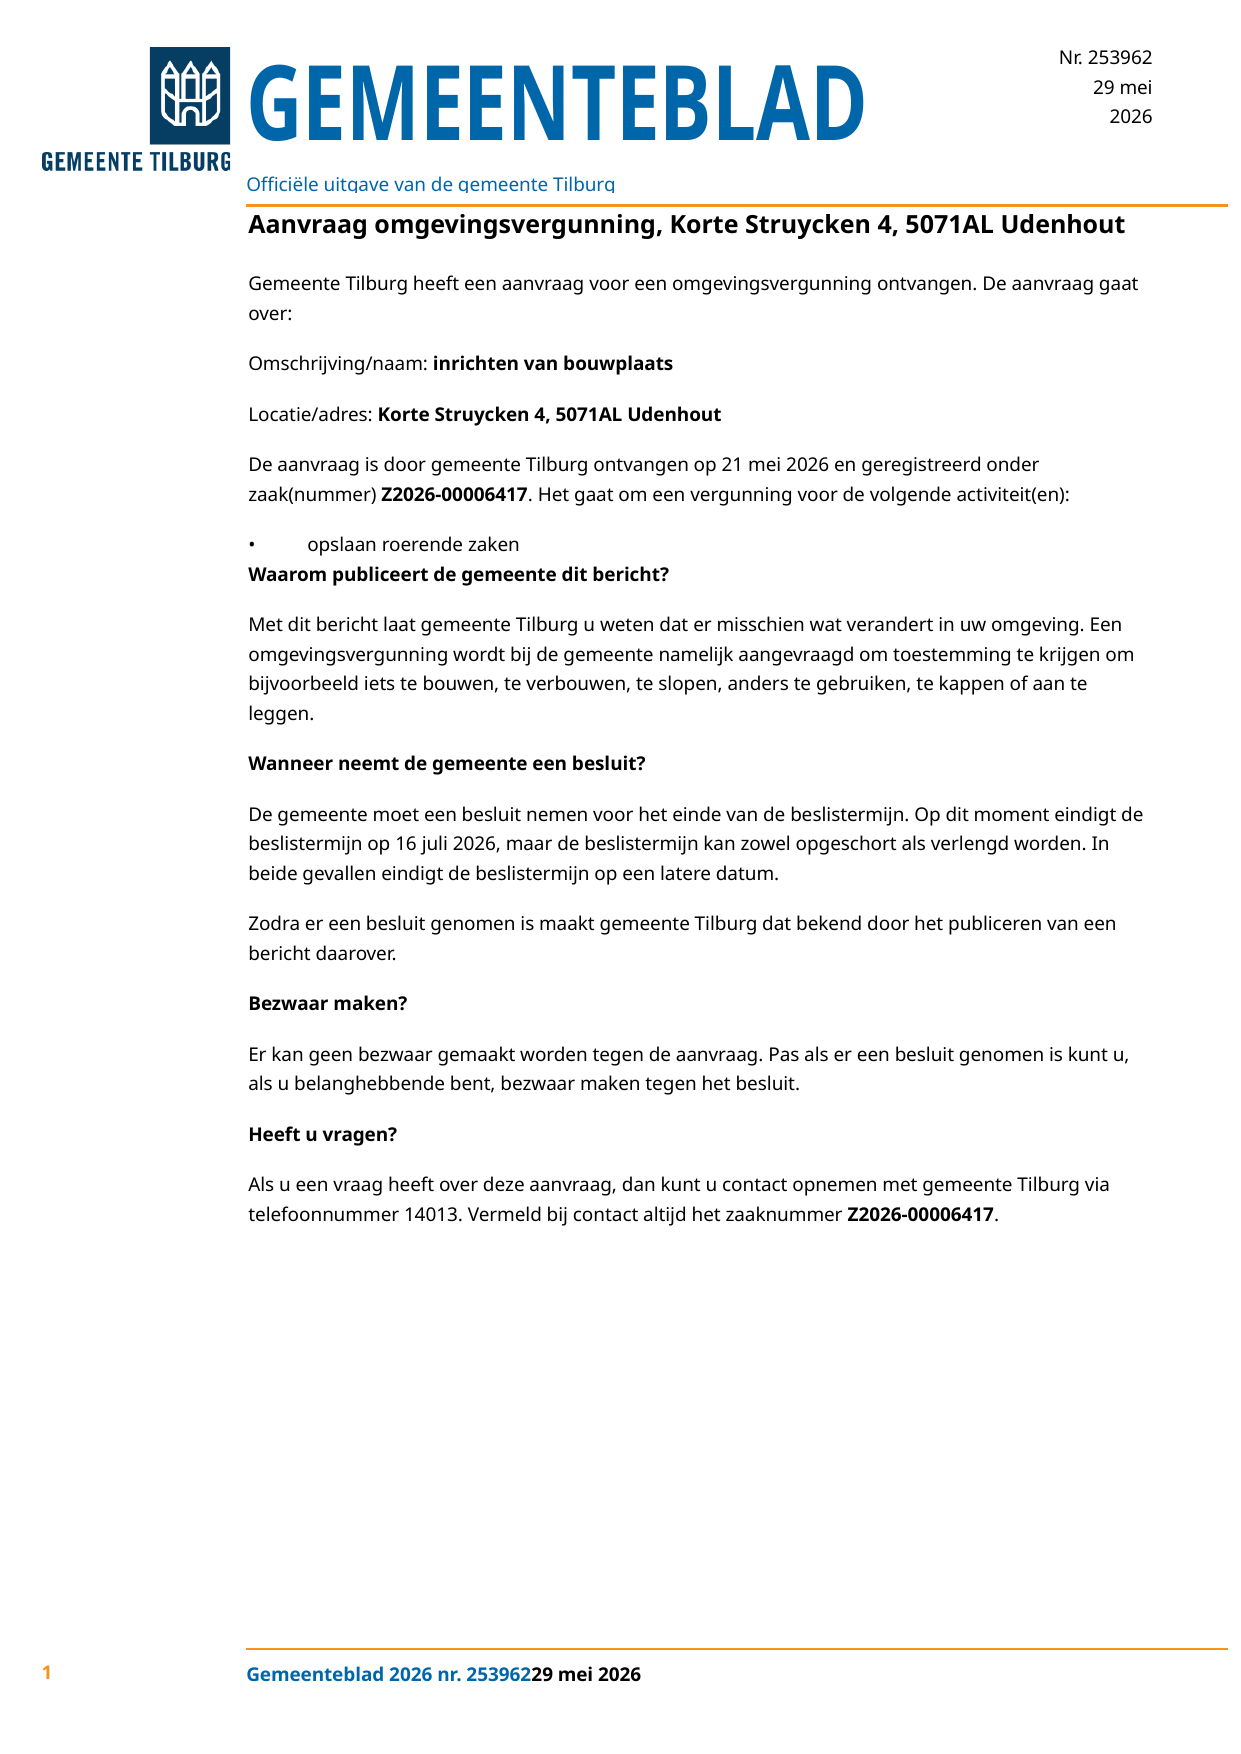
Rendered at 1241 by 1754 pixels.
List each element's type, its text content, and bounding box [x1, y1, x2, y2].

text Aanvraag omgevingsvergunning, Korte Struycken 4, 5071AL Udenhout [248, 207, 1152, 241]
text Waarom publiceert de gemeente dit bericht? [248, 561, 1152, 586]
text De gemeente moet een besluit nemen voor het einde van de beslistermijn. Op dit moment eindigt de beslistermijn op 16 juli 2026, maar de beslistermijn kan zowel opgeschort als verlengd worden. In beide gevallen eindigt de beslistermijn op een latere datum. [248, 801, 1152, 886]
text Heeft u vragen? [248, 1121, 1152, 1146]
text Omschrijving/naam: inrichten van bouwplaats [248, 350, 1152, 376]
text Bezwaar maken? [248, 990, 1152, 1016]
text Met dit bericht laat gemeente Tilburg u weten dat er misschien wat verandert in uw omgeving. Een omgevingsvergunning wordt bij de gemeente namelijk aangevraagd om toestemming te krijgen om bijvoorbeeld iets te bouwen, te verbouwen, te slopen, anders te gebruiken, te kappen of aan te leggen. [248, 611, 1152, 726]
text Als u een vraag heeft over deze aanvraag, dan kunt u contact opnemen met gemeente Tilburg via telefoonnummer 14013. Vermeld bij contact altijd het zaaknummer Z2026-00006417. [248, 1171, 1152, 1226]
text De aanvraag is door gemeente Tilburg ontvangen op 21 mei 2026 en geregistreerd onder zaak(nummer) Z2026-00006417. Het gaat om een vergunning voor de volgende activiteit(en): [248, 451, 1152, 506]
list opslaan roerende zaken [248, 531, 1152, 557]
text Zodra er een besluit genomen is maakt gemeente Tilburg dat bekend door het publiceren van een bericht daarover. [248, 910, 1152, 966]
text Wanneer neemt de gemeente een besluit? [248, 750, 1152, 776]
text Locatie/adres: Korte Struycken 4, 5071AL Udenhout [248, 401, 1152, 426]
text Gemeente Tilburg heeft een aanvraag voor een omgevingsvergunning ontvangen. De aanvraag gaat over: [248, 270, 1152, 326]
picture [41, 47, 231, 172]
text Er kan geen bezwaar gemaakt worden tegen de aanvraag. Pas als er een besluit genomen is kunt u, als u belanghebbende bent, bezwaar maken tegen het besluit. [248, 1041, 1152, 1096]
